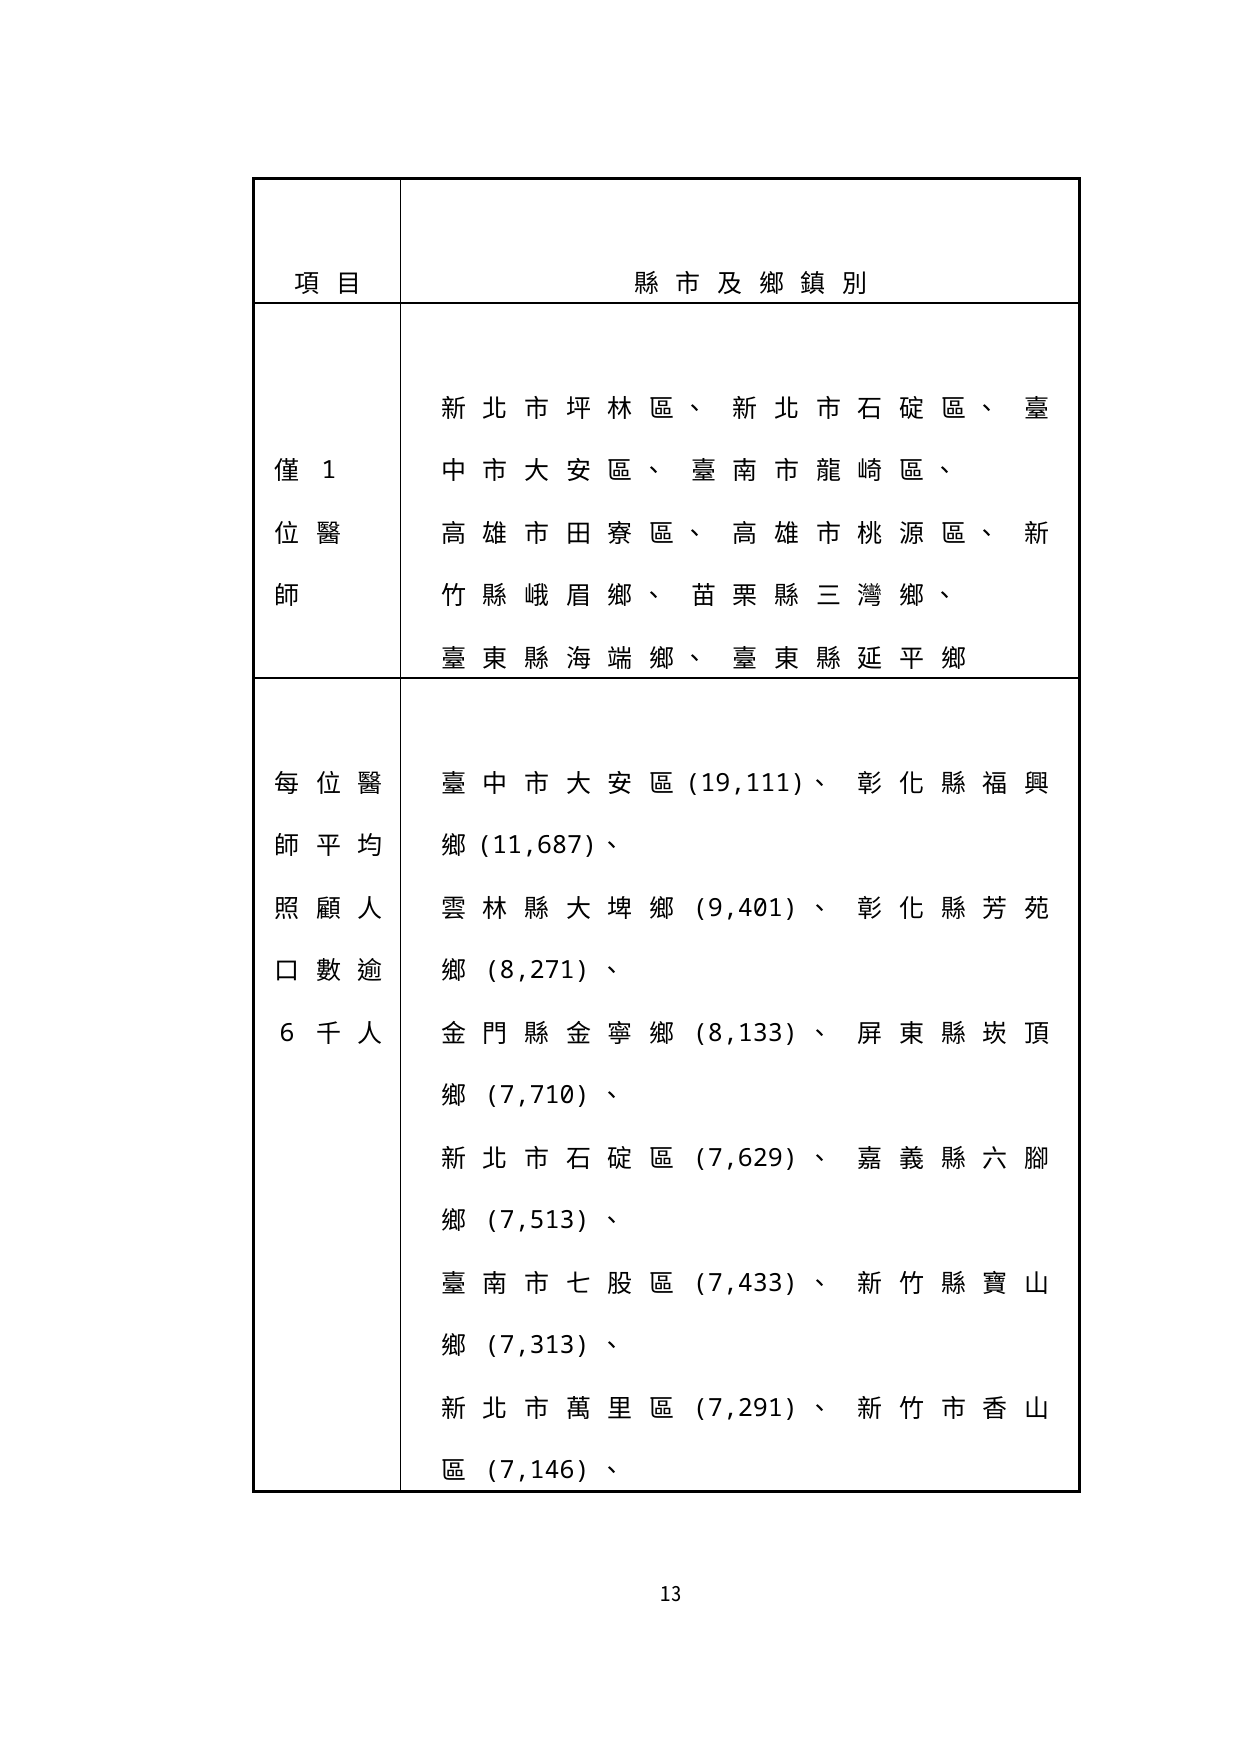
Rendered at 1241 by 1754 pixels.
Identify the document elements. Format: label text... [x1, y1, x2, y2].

table_header 項目 [255, 180, 400, 302]
table_cell 新北市坪林區、新北市石碇區、臺中市大安區、臺南市龍崎區、 高雄市田寮區、高雄市桃源區、新竹縣峨眉鄉、苗栗縣三灣鄉、 臺東縣海端鄉、臺東縣延平鄉 [401, 304, 1078, 677]
table_cell 每位醫師平均照顧人口數逾6千人 [255, 679, 400, 1490]
table_cell 臺中市大安區(19,111)、彰化縣福興鄉(11,687)、 雲林縣大埤鄉(9,401)、彰化縣芳苑鄉(8,271)、 金門縣金寧鄉(8,133)、屏東縣崁頂鄉(7,710)、 新北市石碇區(7,629)、嘉義縣六腳鄉(7,513)、 臺南市七股區(7,433)、新竹縣寶山鄉(7,313)、 新北市萬里區(7,291)、新竹市香山區(7,146)、 [401, 679, 1078, 1490]
table_cell 僅1位醫師 [255, 304, 400, 677]
table_header 縣市及鄉鎮別 [401, 180, 1078, 302]
